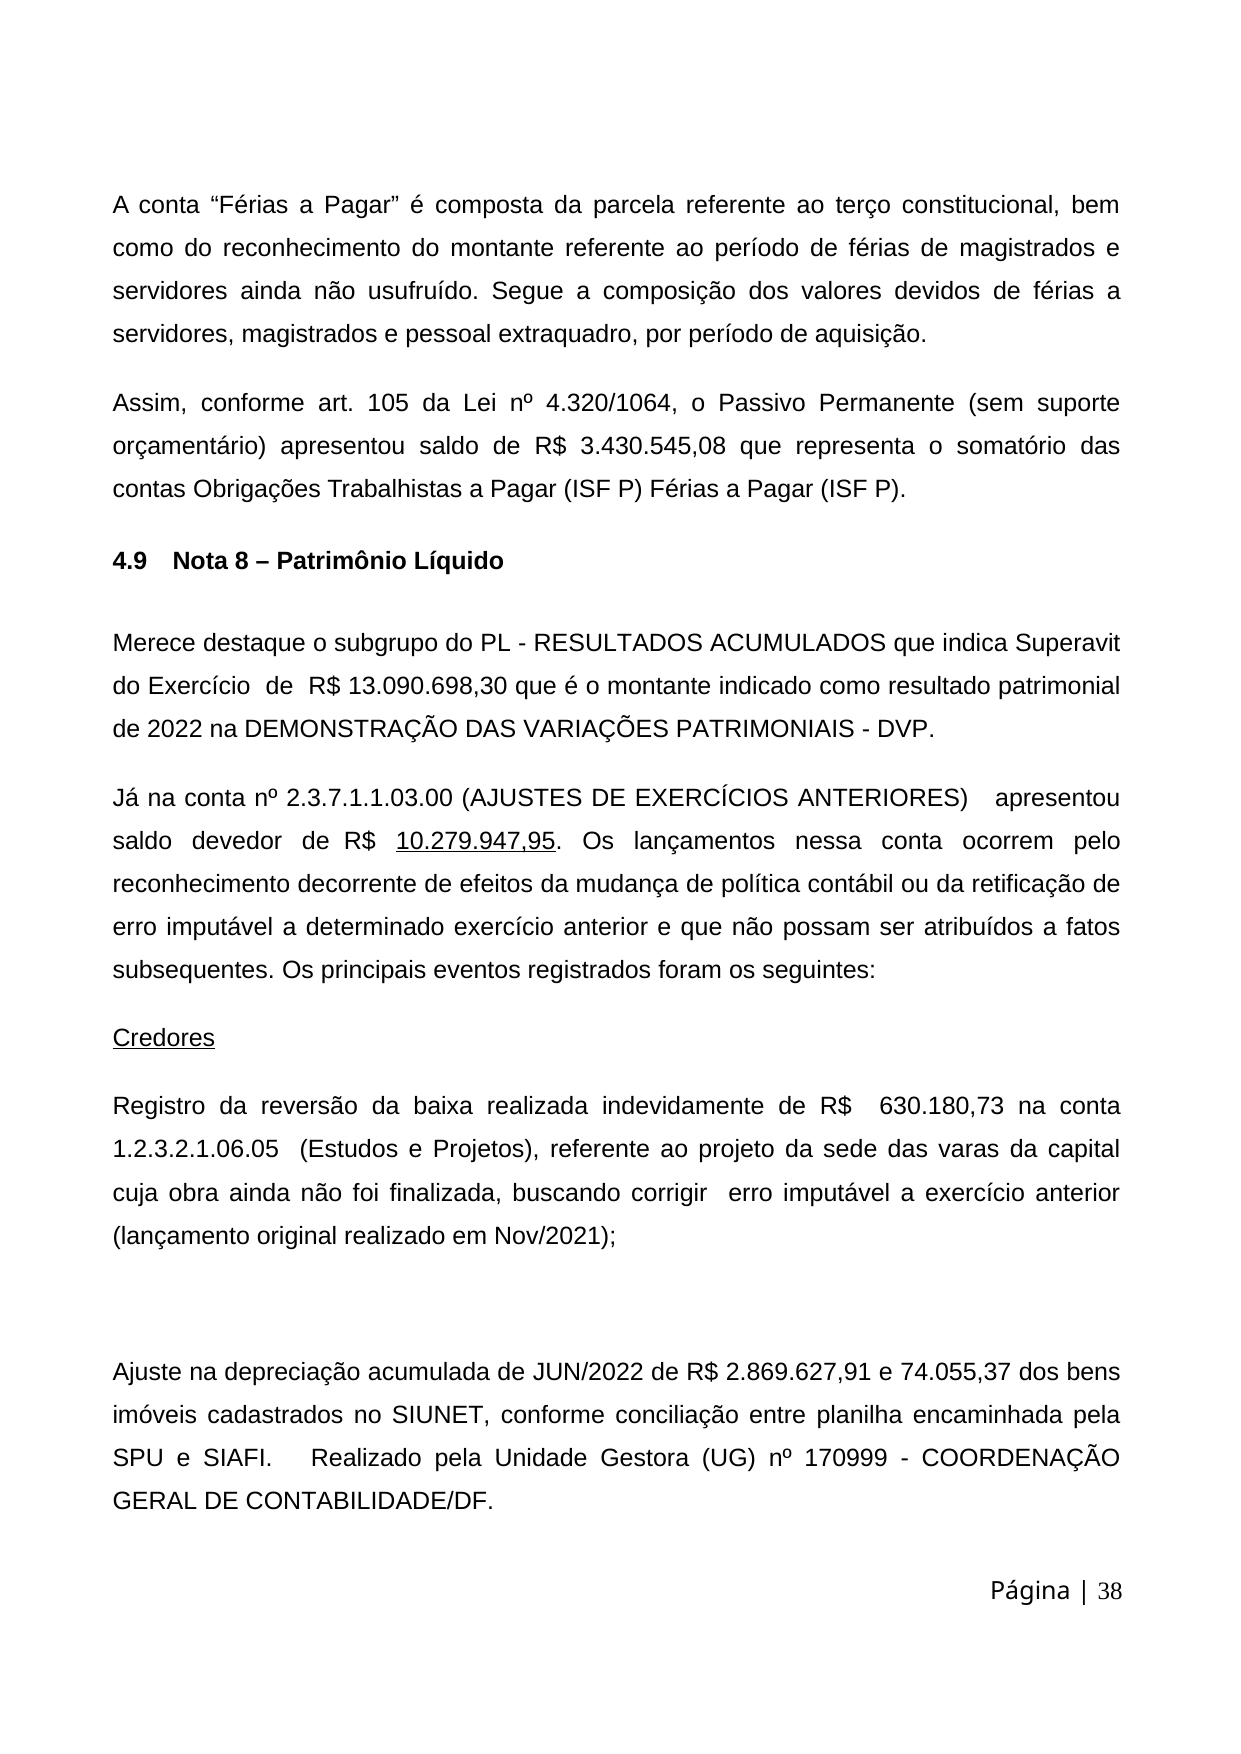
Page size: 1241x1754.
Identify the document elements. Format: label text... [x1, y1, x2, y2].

text Merece destaque o subgrupo do PL - RESULTADOS ACUMULADOS que indica Superavit do Exercício de R$ 13.090.698,30 que é o montante indicado como resultado patrimonial de 2022 na DEMONSTRAÇÃO DAS VARIAÇÕES PATRIMONIAIS - DVP. [112, 628, 1122, 743]
text Ajuste na depreciação acumulada de JUN/2022 de R$ 2.869.627,91 e 74.055,37 dos bens imóveis cadastrados no SIUNET, conforme conciliação entre planilha encaminhada pela SPU e SIAFI. Realizado pela Unidade Gestora (UG) nº 170999 - COORDENAÇÃO GERAL DE CONTABILIDADE/DF. [112, 1357, 1122, 1515]
subtitle Nota 8 – Patrimônio Líquido [112, 546, 1122, 574]
text Assim, conforme art. 105 da Lei nº 4.320/1064, o Passivo Permanente (sem suporte orçamentário) apresentou saldo de R$ 3.430.545,08 que representa o somatório das contas Obrigações Trabalhistas a Pagar (ISF P) Férias a Pagar (ISF P). [112, 387, 1122, 502]
text Registro da reversão da baixa realizada indevidamente de R$ 630.180,73 na conta 1.2.3.2.1.06.05 (Estudos e Projetos), referente ao projeto da sede das varas da capital cuja obra ainda não foi finalizada, buscando corrigir erro imputável a exercício anterior (lançamento original realizado em Nov/2021); [112, 1091, 1122, 1249]
text Credores [112, 1023, 1122, 1052]
text A conta “Férias a Pagar” é composta da parcela referente ao terço constitucional, bem como do reconhecimento do montante referente ao período de férias de magistrados e servidores ainda não usufruído. Segue a composição dos valores devidos de férias a servidores, magistrados e pessoal extraquadro, por período de aquisição. [112, 190, 1122, 348]
text Já na conta nº 2.3.7.1.1.03.00 (AJUSTES DE EXERCÍCIOS ANTERIORES) apresentou saldo devedor de R$ 10.279.947,95. Os lançamentos nessa conta ocorrem pelo reconhecimento decorrente de efeitos da mudança de política contábil ou da retificação de erro imputável a determinado exercício anterior e que não possam ser atribuídos a fatos subsequentes. Os principais eventos registrados foram os seguintes: [112, 782, 1122, 984]
